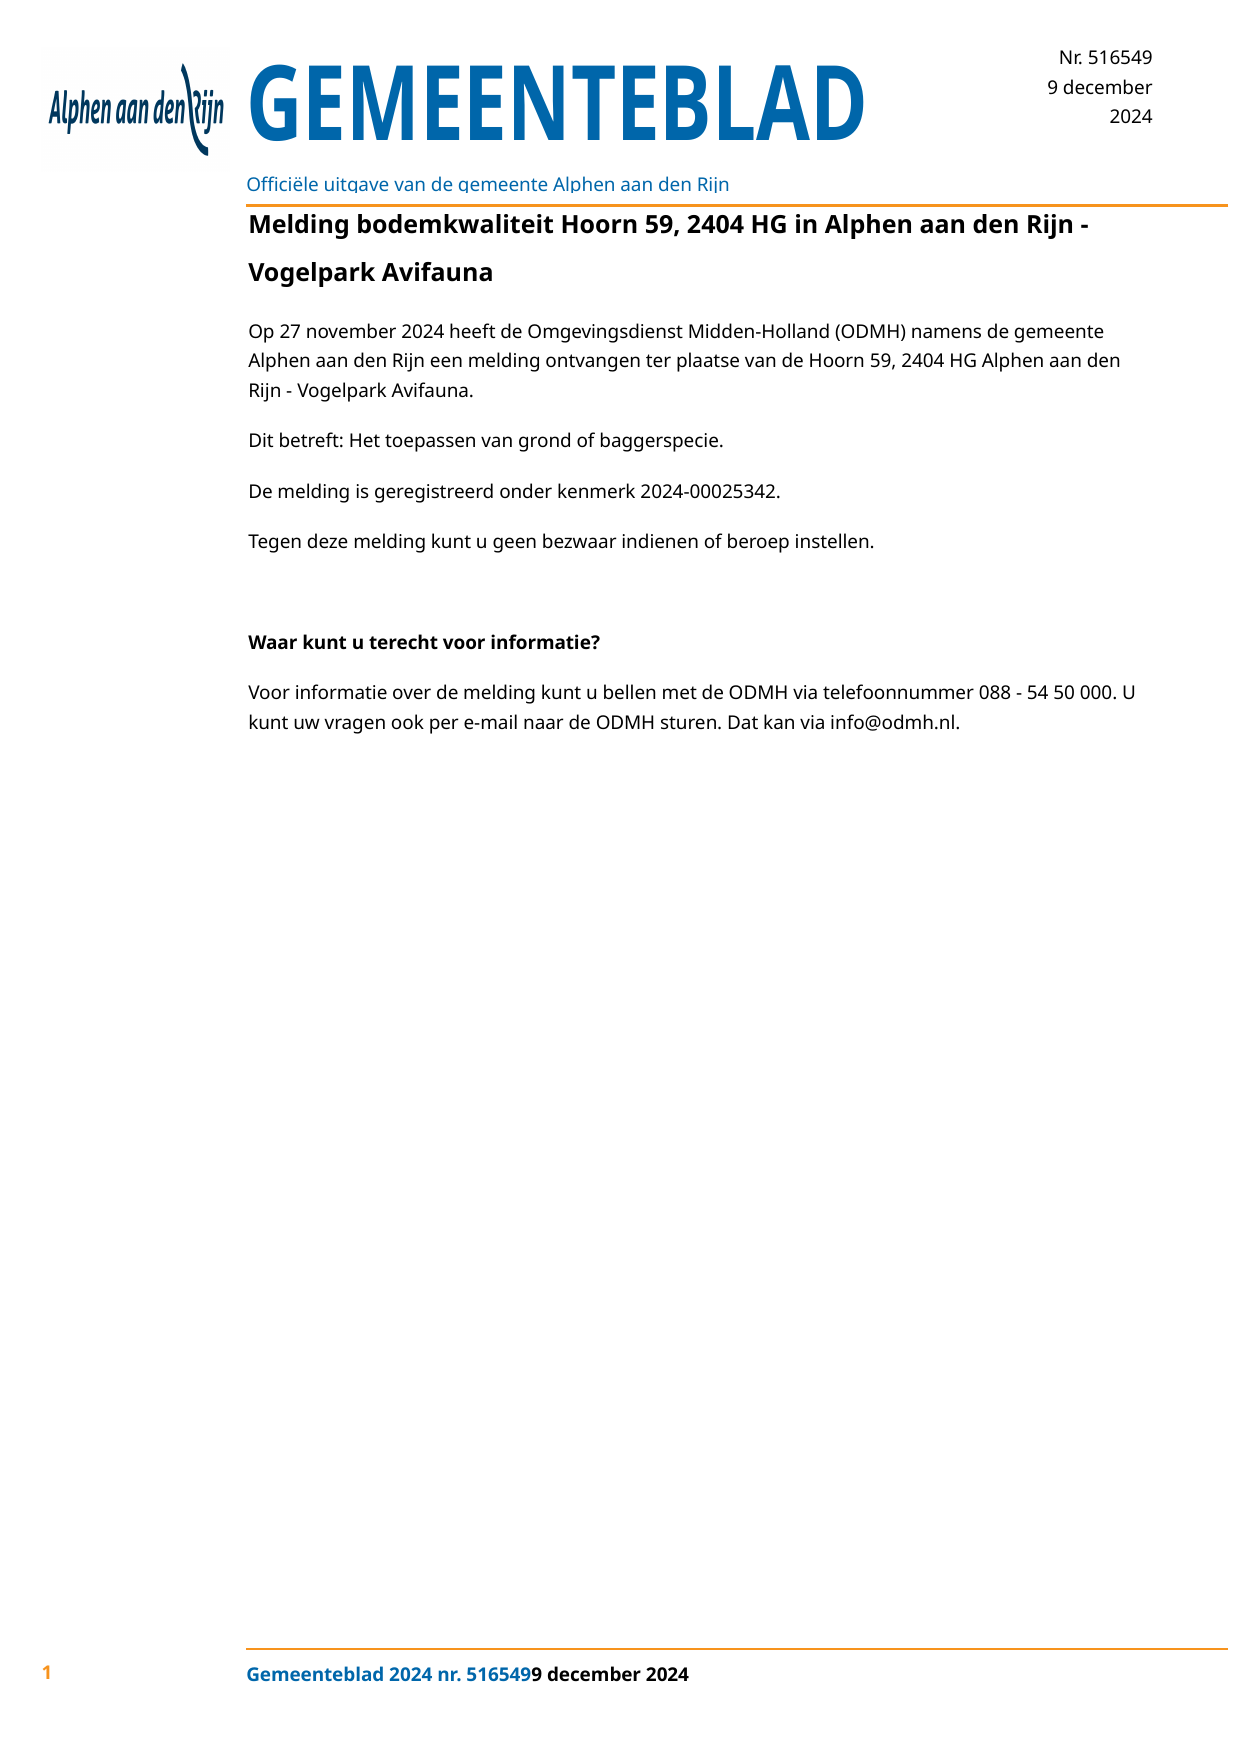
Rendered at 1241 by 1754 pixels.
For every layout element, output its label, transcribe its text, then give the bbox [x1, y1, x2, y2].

text Voor informatie over de melding kunt u bellen met de ODMH via telefoonnummer 088 - 54 50 000. U kunt uw vragen ook per e-mail naar de ODMH sturen. Dat kan via info@odmh.nl. [248, 679, 1152, 735]
text Dit betreft: Het toepassen van grond of baggerspecie. [248, 427, 1152, 453]
text De melding is geregistreerd onder kenmerk 2024-00025342. [248, 478, 1152, 504]
text Op 27 november 2024 heeft de Omgevingsdienst Midden-Holland (ODMH) namens de gemeente Alphen aan den Rijn een melding ontvangen ter plaatse van de Hoorn 59, 2404 HG Alphen aan den Rijn - Vogelpark Avifauna. [248, 318, 1152, 403]
picture [41, 47, 231, 172]
text Tegen deze melding kunt u geen bezwaar indienen of beroep instellen. [248, 528, 1152, 554]
text Melding bodemkwaliteit Hoorn 59, 2404 HG in Alphen aan den Rijn - Vogelpark Avifauna [248, 207, 1152, 288]
text Waar kunt u terecht voor informatie? [248, 629, 1152, 655]
